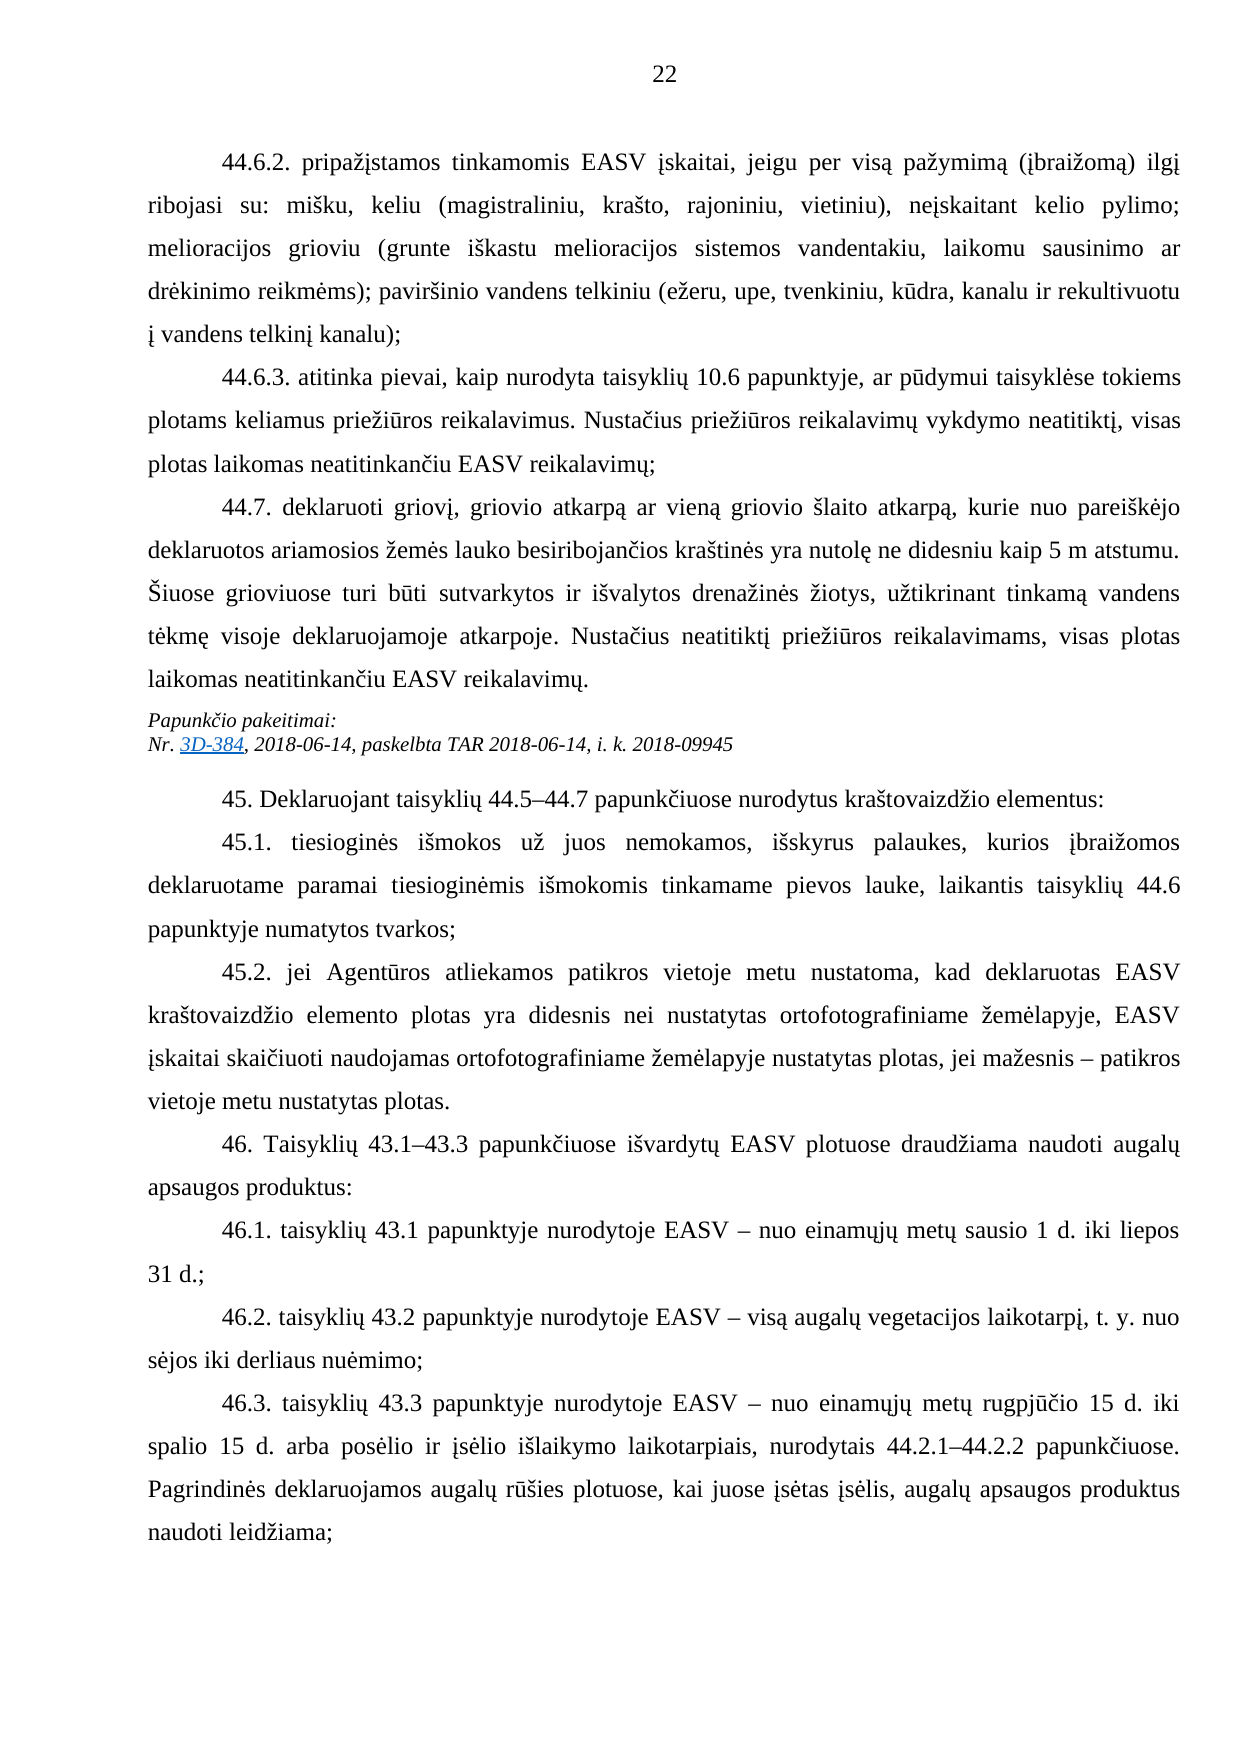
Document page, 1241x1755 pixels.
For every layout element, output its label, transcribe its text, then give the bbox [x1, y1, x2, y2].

text 44.6.3. atitinka pievai, kaip nurodyta taisyklių 10.6 papunktyje, ar pūdymui taisyklėse tokiems plotams keliamus priežiūros reikalavimus. Nustačius priežiūros reikalavimų vykdymo neatitiktį, visas plotas laikomas neatitinkančiu EASV reikalavimų; [148, 362, 1181, 477]
text 44.7. deklaruoti griovį, griovio atkarpą ar vieną griovio šlaito atkarpą, kurie nuo pareiškėjo deklaruotos ariamosios žemės lauko besiribojančios kraštinės yra nutolę ne didesniu kaip 5 m atstumu. Šiuose grioviuose turi būti sutvarkytos ir išvalytos drenažinės žiotys, užtikrinant tinkamą vandens tėkmę visoje deklaruojamoje atkarpoje. Nustačius neatitiktį priežiūros reikalavimams, visas plotas laikomas neatitinkančiu EASV reikalavimų. [148, 492, 1181, 693]
text 45.2. jei Agentūros atliekamos patikros vietoje metu nustatoma, kad deklaruotas EASV kraštovaizdžio elemento plotas yra didesnis nei nustatytas ortofotografiniame žemėlapyje, EASV įskaitai skaičiuoti naudojamas ortofotografiniame žemėlapyje nustatytas plotas, jei mažesnis – patikros vietoje metu nustatytas plotas. [148, 957, 1181, 1115]
text 46.3. taisyklių 43.3 papunktyje nurodytoje EASV – nuo einamųjų metų rugpjūčio 15 d. iki spalio 15 d. arba posėlio ir įsėlio išlaikymo laikotarpiais, nurodytais 44.2.1–44.2.2 papunkčiuose. Pagrindinės deklaruojamos augalų rūšies plotuose, kai juose įsėtas įsėlis, augalų apsaugos produktus naudoti leidžiama; [148, 1388, 1181, 1546]
text 44.6.2. pripažįstamos tinkamomis EASV įskaitai, jeigu per visą pažymimą (įbraižomą) ilgį ribojasi su: mišku, keliu (magistraliniu, krašto, rajoniniu, vietiniu), neįskaitant kelio pylimo; melioracijos grioviu (grunte iškastu melioracijos sistemos vandentakiu, laikomu sausinimo ar drėkinimo reikmėms); paviršinio vandens telkiniu (ežeru, upe, tvenkiniu, kūdra, kanalu ir rekultivuotu į vandens telkinį kanalu); [148, 147, 1181, 348]
text Papunkčio pakeitimai: [148, 707, 1181, 732]
text 46.2. taisyklių 43.2 papunktyje nurodytoje EASV – visą augalų vegetacijos laikotarpį, t. y. nuo sėjos iki derliaus nuėmimo; [148, 1302, 1181, 1374]
text Nr. 3D-384, 2018-06-14, paskelbta TAR 2018-06-14, i. k. 2018-09945 [148, 732, 1181, 756]
text 46.1. taisyklių 43.1 papunktyje nurodytoje EASV – nuo einamųjų metų sausio 1 d. iki liepos 31 d.; [148, 1216, 1181, 1287]
text 45.1. tiesioginės išmokos už juos nemokamos, išskyrus palaukes, kurios įbraižomos deklaruotame paramai tiesioginėmis išmokomis tinkamame pievos lauke, laikantis taisyklių 44.6 papunktyje numatytos tvarkos; [148, 827, 1181, 942]
text 46. Taisyklių 43.1–43.3 papunkčiuose išvardytų EASV plotuose draudžiama naudoti augalų apsaugos produktus: [148, 1129, 1181, 1201]
text 45. Deklaruojant taisyklių 44.5–44.7 papunkčiuose nurodytus kraštovaizdžio elementus: [148, 784, 1181, 813]
